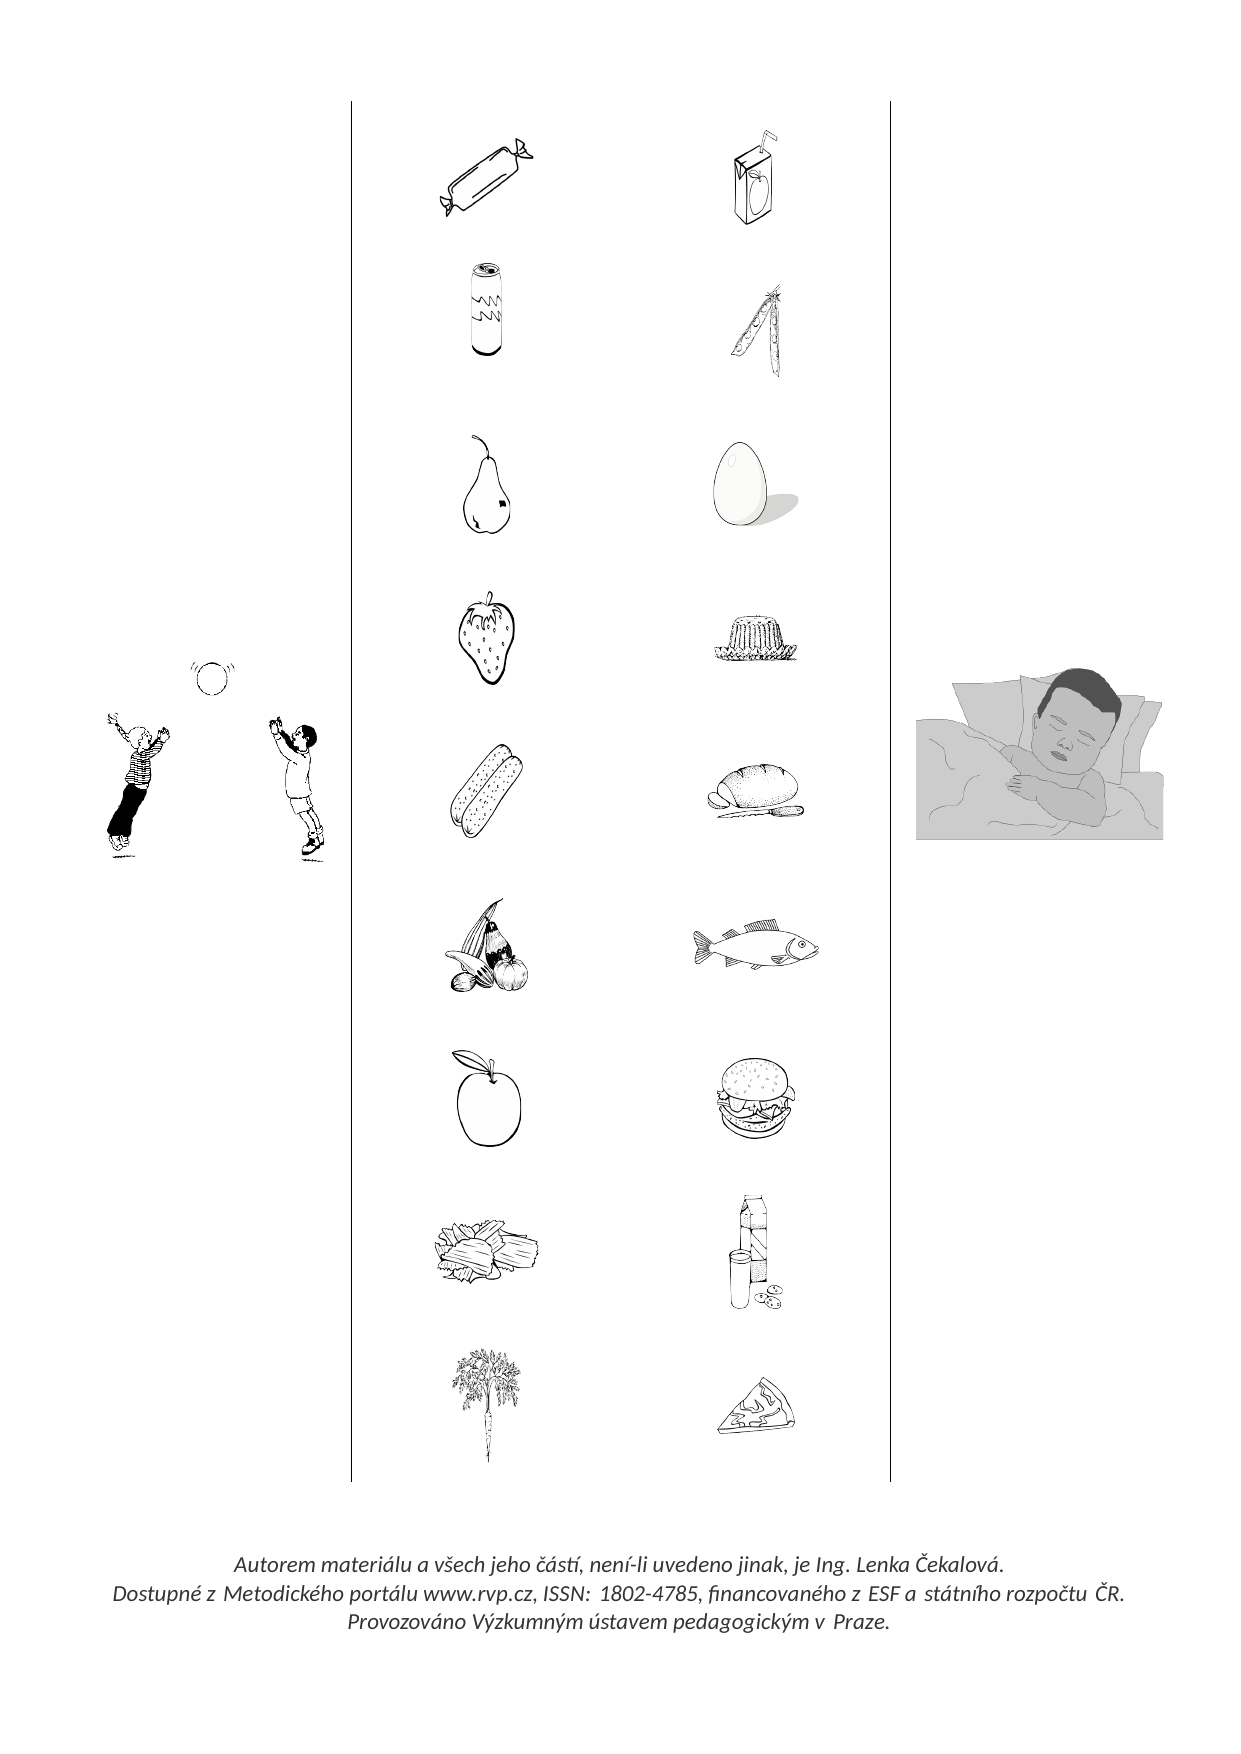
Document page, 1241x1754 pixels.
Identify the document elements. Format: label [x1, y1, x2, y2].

table_header [80, 101, 351, 1482]
table_header [891, 101, 1161, 1482]
picture [731, 284, 781, 377]
picture [717, 1377, 795, 1434]
table_cell [622, 1022, 890, 1175]
picture [452, 1348, 521, 1463]
table_cell [352, 408, 621, 561]
picture [451, 1050, 522, 1147]
picture [458, 591, 515, 685]
table_header [352, 101, 621, 253]
table_cell [352, 1176, 621, 1328]
table_cell [352, 562, 621, 714]
picture [707, 764, 804, 818]
table_cell [622, 869, 890, 1021]
table_cell [622, 255, 890, 407]
picture [729, 1195, 783, 1309]
picture [713, 442, 799, 526]
table_cell [622, 1329, 890, 1482]
picture [714, 615, 798, 661]
table_cell [352, 869, 621, 1021]
table_cell [622, 408, 890, 561]
table_cell [352, 1022, 621, 1175]
picture [471, 263, 502, 356]
table_cell [352, 255, 621, 407]
picture [717, 1058, 795, 1139]
table_cell [352, 715, 621, 868]
picture [450, 744, 523, 838]
table_cell [352, 1329, 621, 1482]
table_cell [622, 1176, 890, 1328]
picture [463, 435, 511, 534]
picture [434, 1220, 539, 1284]
table_header [622, 101, 890, 253]
table_cell [622, 562, 890, 714]
picture [439, 138, 534, 217]
picture [693, 919, 819, 970]
picture [445, 898, 528, 992]
table_cell [622, 715, 890, 868]
picture [734, 130, 778, 225]
